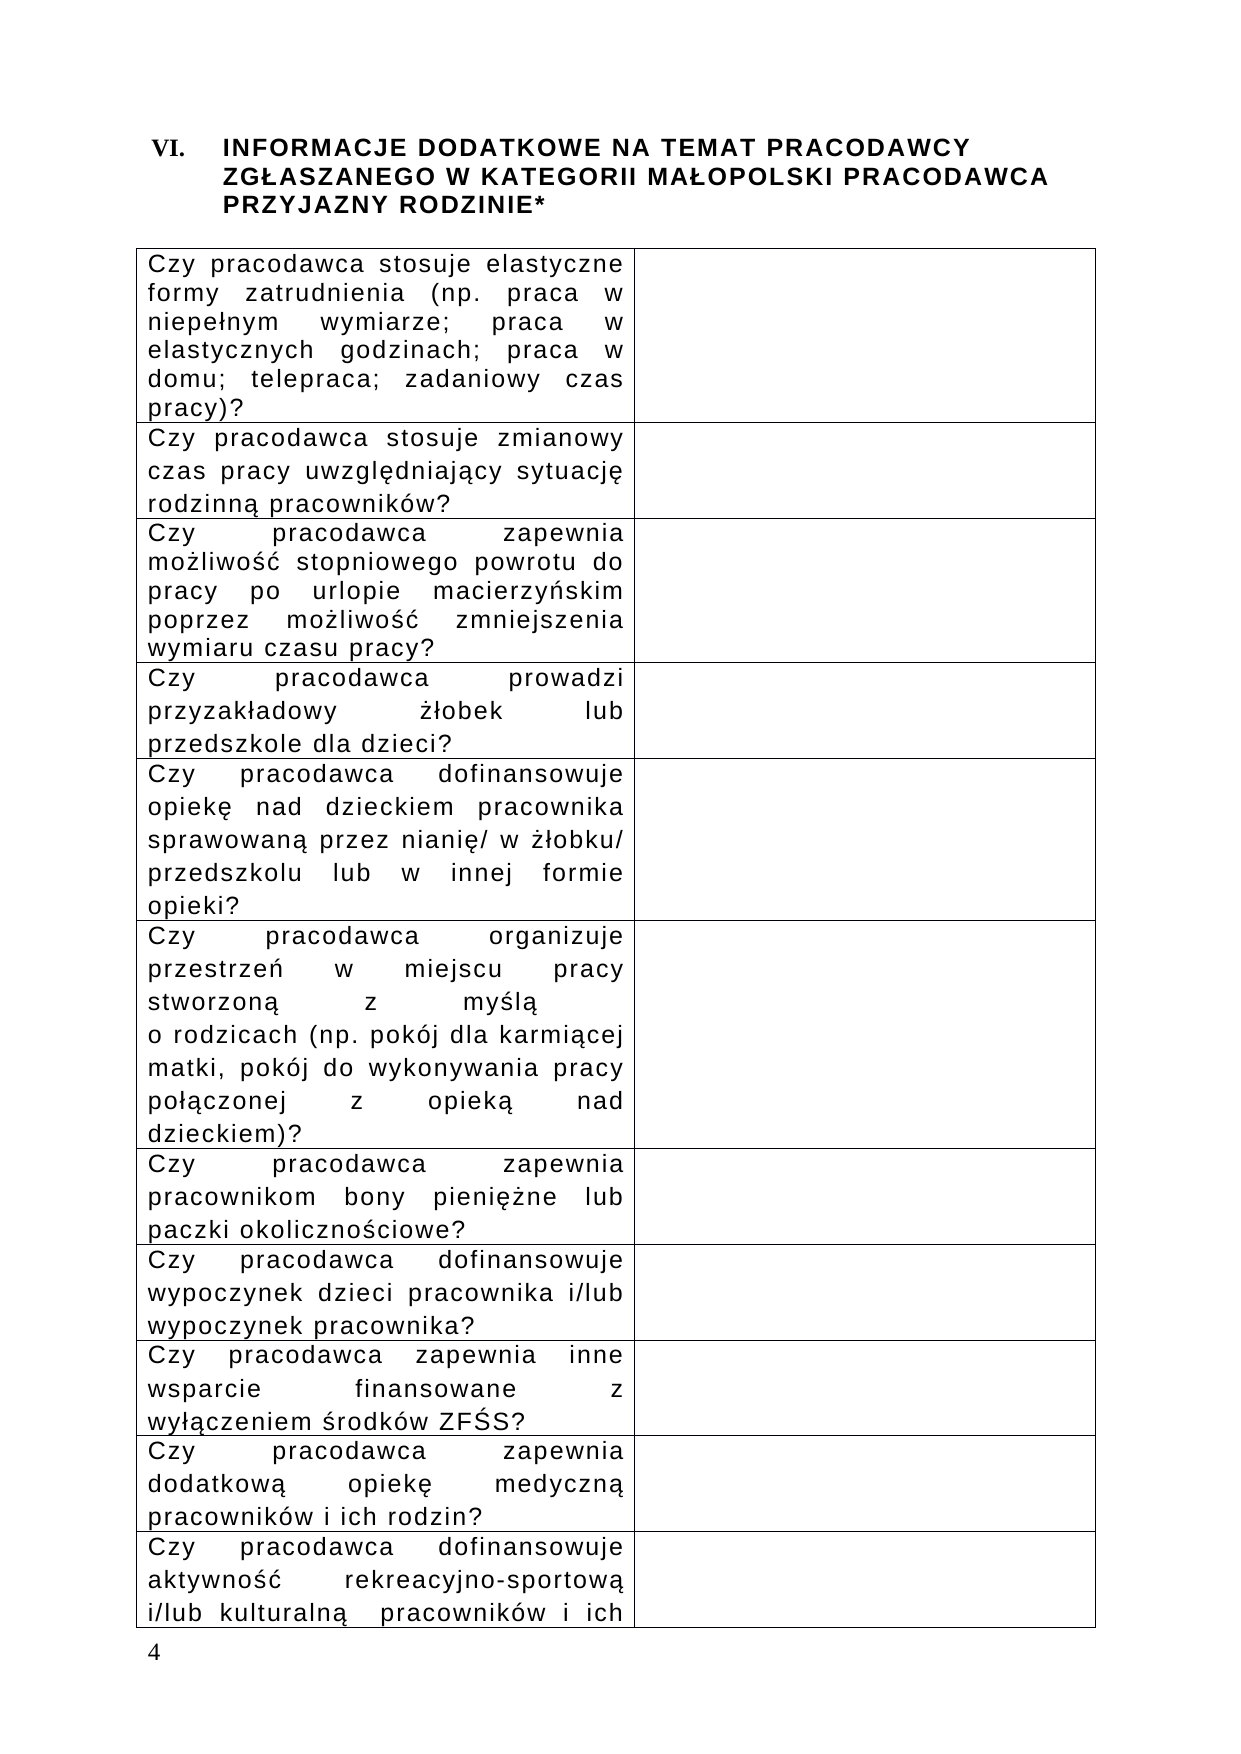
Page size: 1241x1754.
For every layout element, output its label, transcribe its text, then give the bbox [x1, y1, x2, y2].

table_cell [635, 1436, 1095, 1531]
table_cell Czy pracodawca zapewnia możliwość stopniowego powrotu do pracy po urlopie macierzyńskim poprzez możliwość zmniejszenia wymiaru czasu pracy? [137, 519, 634, 662]
table_cell Czy pracodawca dofinansowuje aktywność rekreacyjno-sportową i/lub kulturalną pracowników i ich [137, 1532, 634, 1627]
table_header Czy pracodawca stosuje elastyczne formy zatrudnienia (np. praca w niepełnym wymiarze; praca w elastycznych godzinach; praca w domu; telepraca; zadaniowy czas pracy)? [137, 249, 634, 422]
table_cell Czy pracodawca zapewnia pracownikom bony pieniężne lub paczki okolicznościowe? [137, 1149, 634, 1244]
table_cell Czy pracodawca zapewnia inne wsparcie finansowane z wyłączeniem środków ZFŚS? [137, 1341, 634, 1435]
table_cell [635, 1149, 1095, 1244]
table_cell [635, 1532, 1095, 1627]
table_cell [635, 663, 1095, 758]
table_cell [635, 519, 1095, 662]
list INFORMACJE DODATKOWE NA TEMAT PRACODAWCY ZGŁASZANEGO W KATEGORII MAŁOPOLSKI PRACODAWCA PRZYJAZNY RODZINIE* [185, 133, 1106, 219]
table_cell Czy pracodawca dofinansowuje wypoczynek dzieci pracownika i/lub wypoczynek pracownika? [137, 1245, 634, 1339]
table_header [635, 249, 1095, 422]
table_cell Czy pracodawca organizuje przestrzeń w miejscu pracy stworzoną z myślą o rodzicach (np. pokój dla karmiącej matki, pokój do wykonywania pracy połączonej z opieką nad dzieckiem)? [137, 921, 634, 1148]
table_cell Czy pracodawca prowadzi przyzakładowy żłobek lub przedszkole dla dzieci? [137, 663, 634, 758]
table_cell Czy pracodawca dofinansowuje opiekę nad dzieckiem pracownika sprawowaną przez nianię/ w żłobku/ przedszkolu lub w innej formie opieki? [137, 759, 634, 920]
table_cell [635, 921, 1095, 1148]
table_cell [635, 1341, 1095, 1435]
table_cell [635, 1245, 1095, 1339]
table_cell [635, 423, 1095, 517]
table_cell Czy pracodawca stosuje zmianowy czas pracy uwzględniający sytuację rodzinną pracowników? [137, 423, 634, 517]
table_cell [635, 759, 1095, 920]
table_cell Czy pracodawca zapewnia dodatkową opiekę medyczną pracowników i ich rodzin? [137, 1436, 634, 1531]
